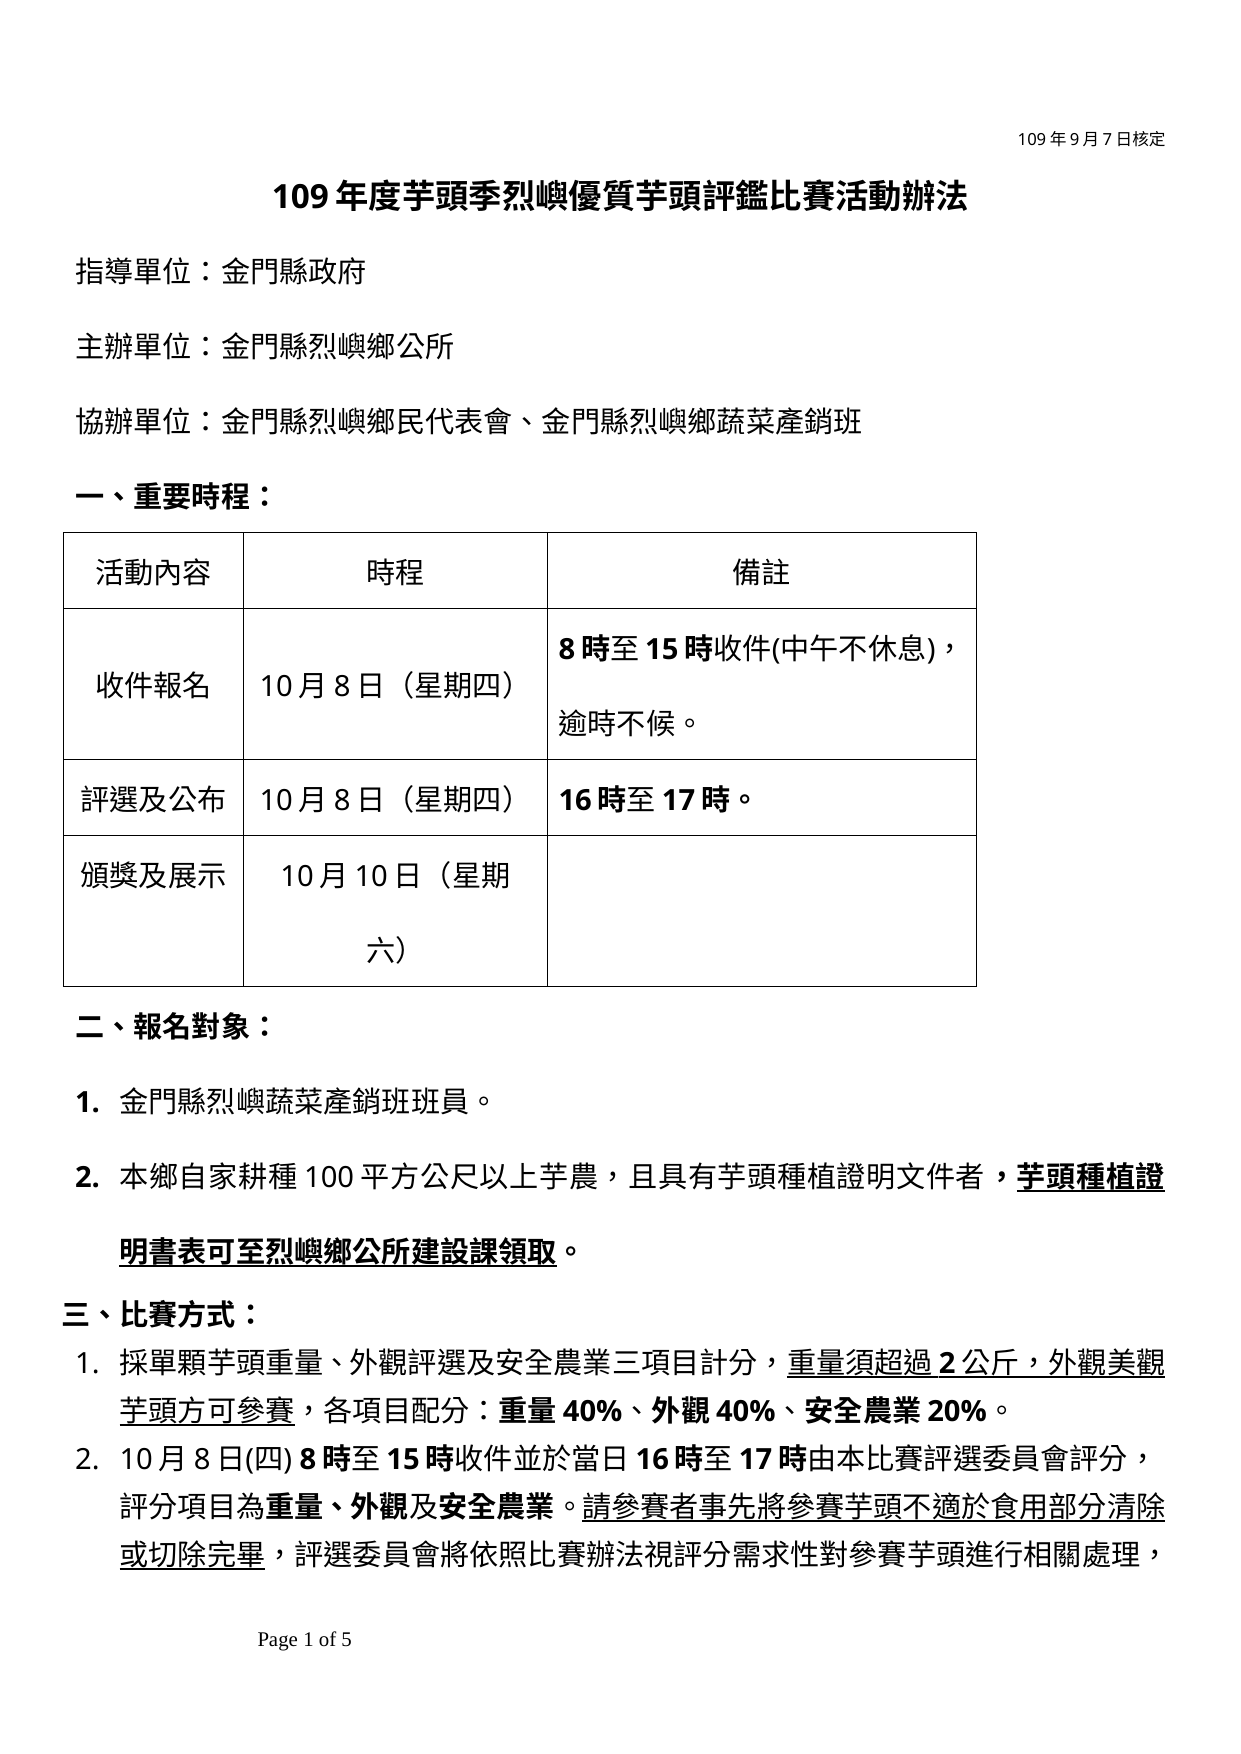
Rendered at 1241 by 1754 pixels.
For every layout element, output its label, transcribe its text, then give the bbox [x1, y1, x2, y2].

list 採單顆芋頭重量、外觀評選及安全農業三項目計分，重量須超過2公斤，外觀美觀芋頭方可參賽，各項目配分：重量40%、外觀40%、安全農業20%。 [75, 1335, 1165, 1431]
list 本鄉自家耕種100平方公尺以上芋農，且具有芋頭種植證明文件者，芋頭種植證明書表可至烈嶼鄉公所建設課領取。 [75, 1137, 1165, 1287]
text 協辦單位：金門縣烈嶼鄉民代表會、金門縣烈嶼鄉蔬菜產銷班 [75, 382, 1165, 457]
table_cell 評選及公布 [64, 760, 243, 835]
table_cell 10月8日（星期四） [244, 609, 547, 759]
text 三、比賽方式： [61, 1287, 1165, 1335]
text 主辦單位：金門縣烈嶼鄉公所 [75, 307, 1165, 382]
table_cell 收件報名 [64, 609, 243, 759]
list 10月8日(四) 8時至15時收件並於當日16時至17時由本比賽評選委員會評分，評分項目為重量、外觀及安全農業。請參賽者事先將參賽芋頭不適於食用部分清除或切除完畢，評選委員會將依照比賽辦法視評分需求性對參賽芋頭進行相關處理，參賽者不得有異議。評選委員會將針對認定符合比賽辦法之芋頭進行外觀項目評分，再交由本所工作人員進行重量秤量及計分。安全農業項目則由評選委員依據參賽者檢附相關資料進行審查評分，參賽者不得逾時補件。 [75, 1431, 1165, 1575]
text 一、重要時程： [75, 457, 1165, 532]
table_header 活動內容 [64, 533, 243, 608]
table_cell 8時至15時收件(中午不休息)，逾時不候。 [548, 609, 976, 759]
text 109年度芋頭季烈嶼優質芋頭評鑑比賽活動辦法 [75, 157, 1165, 232]
table_cell 16時至17時。 [548, 760, 976, 835]
table_cell 10月8日（星期四） [244, 760, 547, 835]
table_header 備註 [548, 533, 976, 608]
table_cell [548, 836, 976, 986]
text 指導單位：金門縣政府 [75, 232, 1165, 307]
table_header 時程 [244, 533, 547, 608]
text 109年9月7日核定 [75, 119, 1165, 157]
table_cell 頒獎及展示 [64, 836, 243, 986]
table_cell 10月10日（星期六） [244, 836, 547, 986]
text 二、報名對象： [75, 987, 1165, 1062]
list 金門縣烈嶼蔬菜產銷班班員。 [75, 1062, 1165, 1137]
